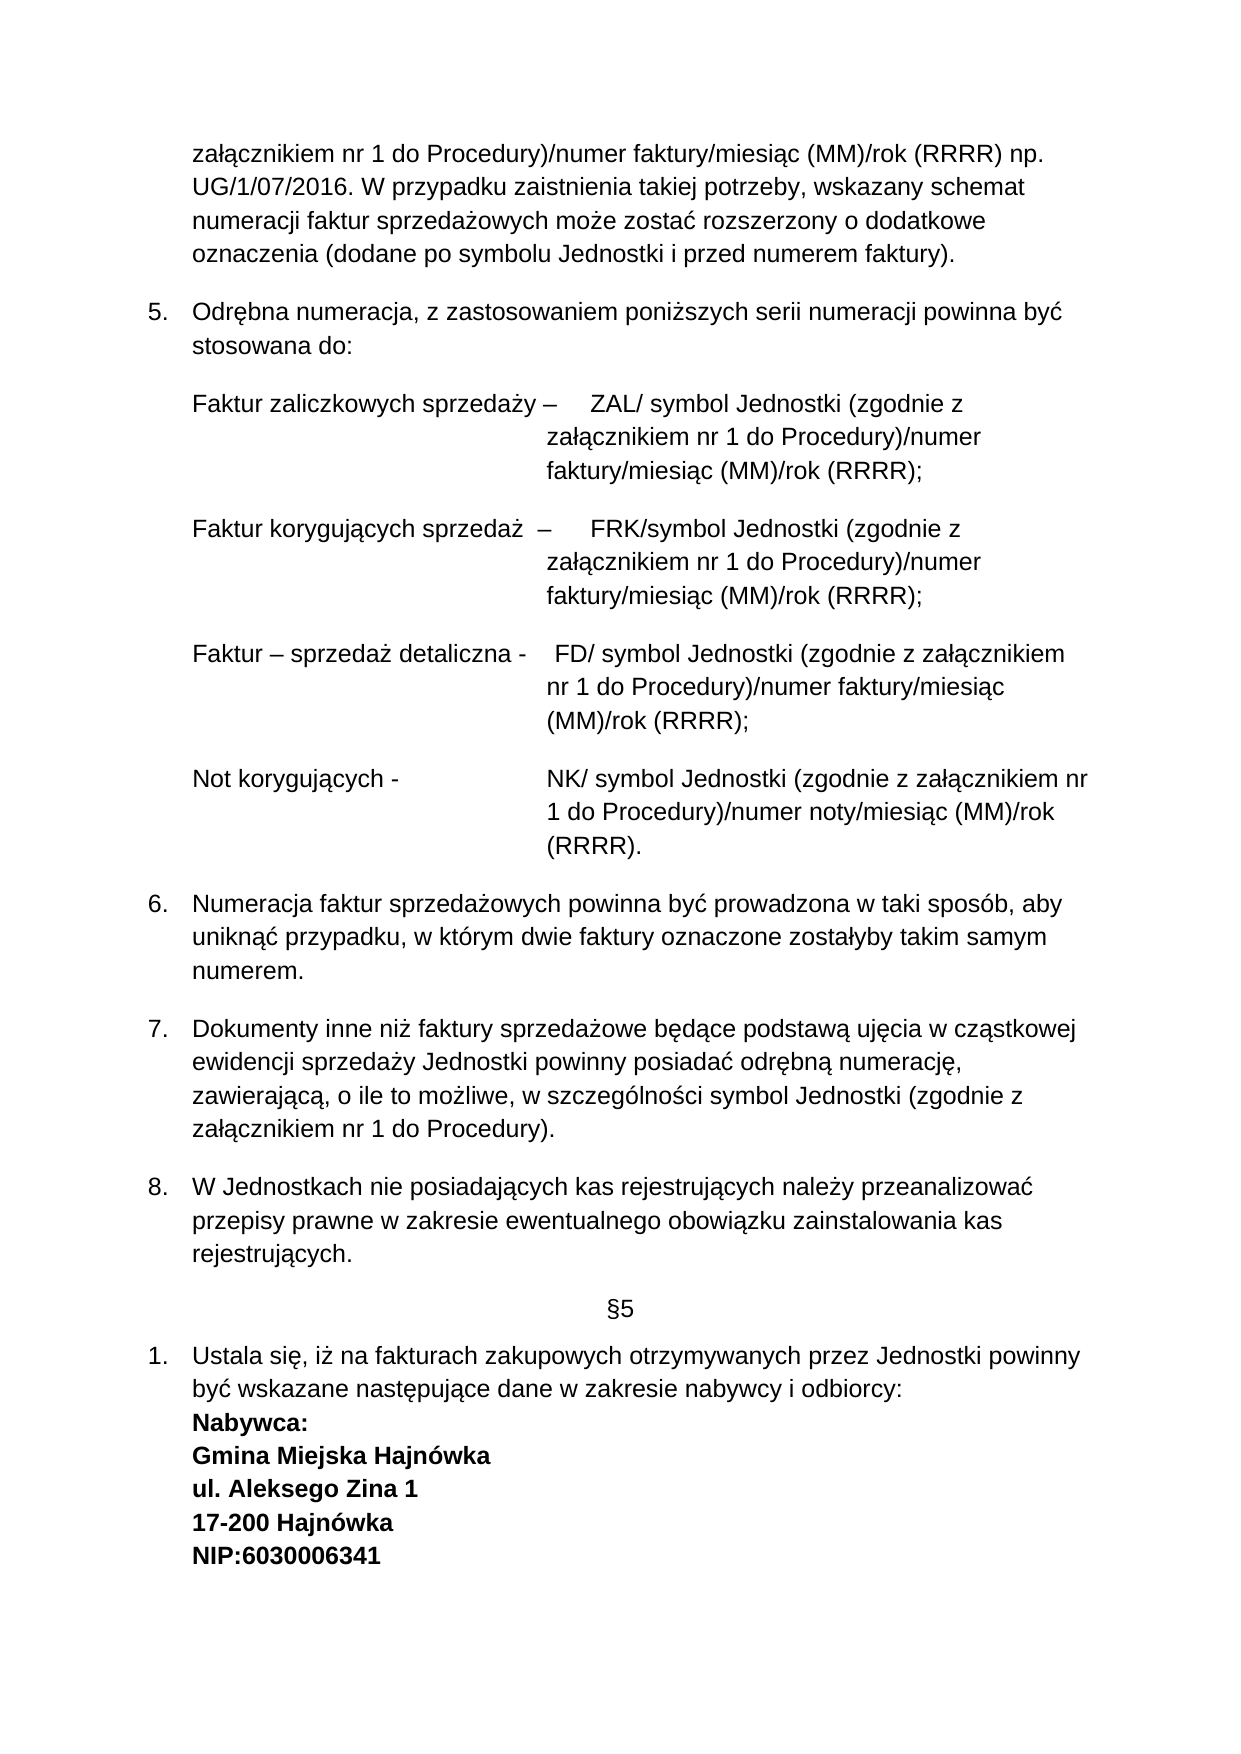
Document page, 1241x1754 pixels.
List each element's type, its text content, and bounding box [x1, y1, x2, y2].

text Gmina Miejska Hajnówka [185, 1438, 1093, 1471]
text 17-200 Hajnówka [185, 1504, 1093, 1538]
list załącznikiem nr 1 do Procedury)/numer faktury/miesiąc (MM)/rok (RRRR) np. UG/1/07/2016. W przypadku zaistnienia takiej potrzeby, wskazany schemat numeracji faktur sprzedażowych może zostać rozszerzony o dodatkowe oznaczenia (dodane po symbolu Jednostki i przed numerem faktury). [148, 136, 1093, 269]
list Faktur zaliczkowych sprzedaży – ZAL/ symbol Jednostki (zgodnie z załącznikiem nr 1 do Procedury)/numer faktury/miesiąc (MM)/rok (RRRR); [192, 386, 1093, 486]
list Not korygujących - NK/ symbol Jednostki (zgodnie z załącznikiem nr 1 do Procedury)/numer noty/miesiąc (MM)/rok (RRRR). [192, 761, 1093, 861]
list Faktur korygujących sprzedaż – FRK/symbol Jednostki (zgodnie z załącznikiem nr 1 do Procedury)/numer faktury/miesiąc (MM)/rok (RRRR); [192, 511, 1093, 611]
list Ustala się, iż na fakturach zakupowych otrzymywanych przez Jednostki powinny być wskazane następujące dane w zakresie nabywcy i odbiorcy: [148, 1338, 1093, 1404]
subtitle §5 [148, 1294, 1093, 1323]
list W Jednostkach nie posiadających kas rejestrujących należy przeanalizować przepisy prawne w zakresie ewentualnego obowiązku zainstalowania kas rejestrujących. [148, 1169, 1093, 1269]
list Dokumenty inne niż faktury sprzedażowe będące podstawą ujęcia w cząstkowej ewidencji sprzedaży Jednostki powinny posiadać odrębną numerację, zawierającą, o ile to możliwe, w szczególności symbol Jednostki (zgodnie z załącznikiem nr 1 do Procedury). [148, 1011, 1093, 1144]
text Nabywca: [185, 1404, 1093, 1438]
text NIP:6030006341 [185, 1538, 1093, 1571]
list Numeracja faktur sprzedażowych powinna być prowadzona w taki sposób, aby uniknąć przypadku, w którym dwie faktury oznaczone zostałyby takim samym numerem. [148, 886, 1093, 986]
text ul. Aleksego Zina 1 [185, 1471, 1093, 1504]
list Faktur – sprzedaż detaliczna - FD/ symbol Jednostki (zgodnie z załącznikiem nr 1 do Procedury)/numer faktury/miesiąc (MM)/rok (RRRR); [192, 636, 1093, 736]
list Odrębna numeracja, z zastosowaniem poniższych serii numeracji powinna być stosowana do: [148, 294, 1093, 361]
